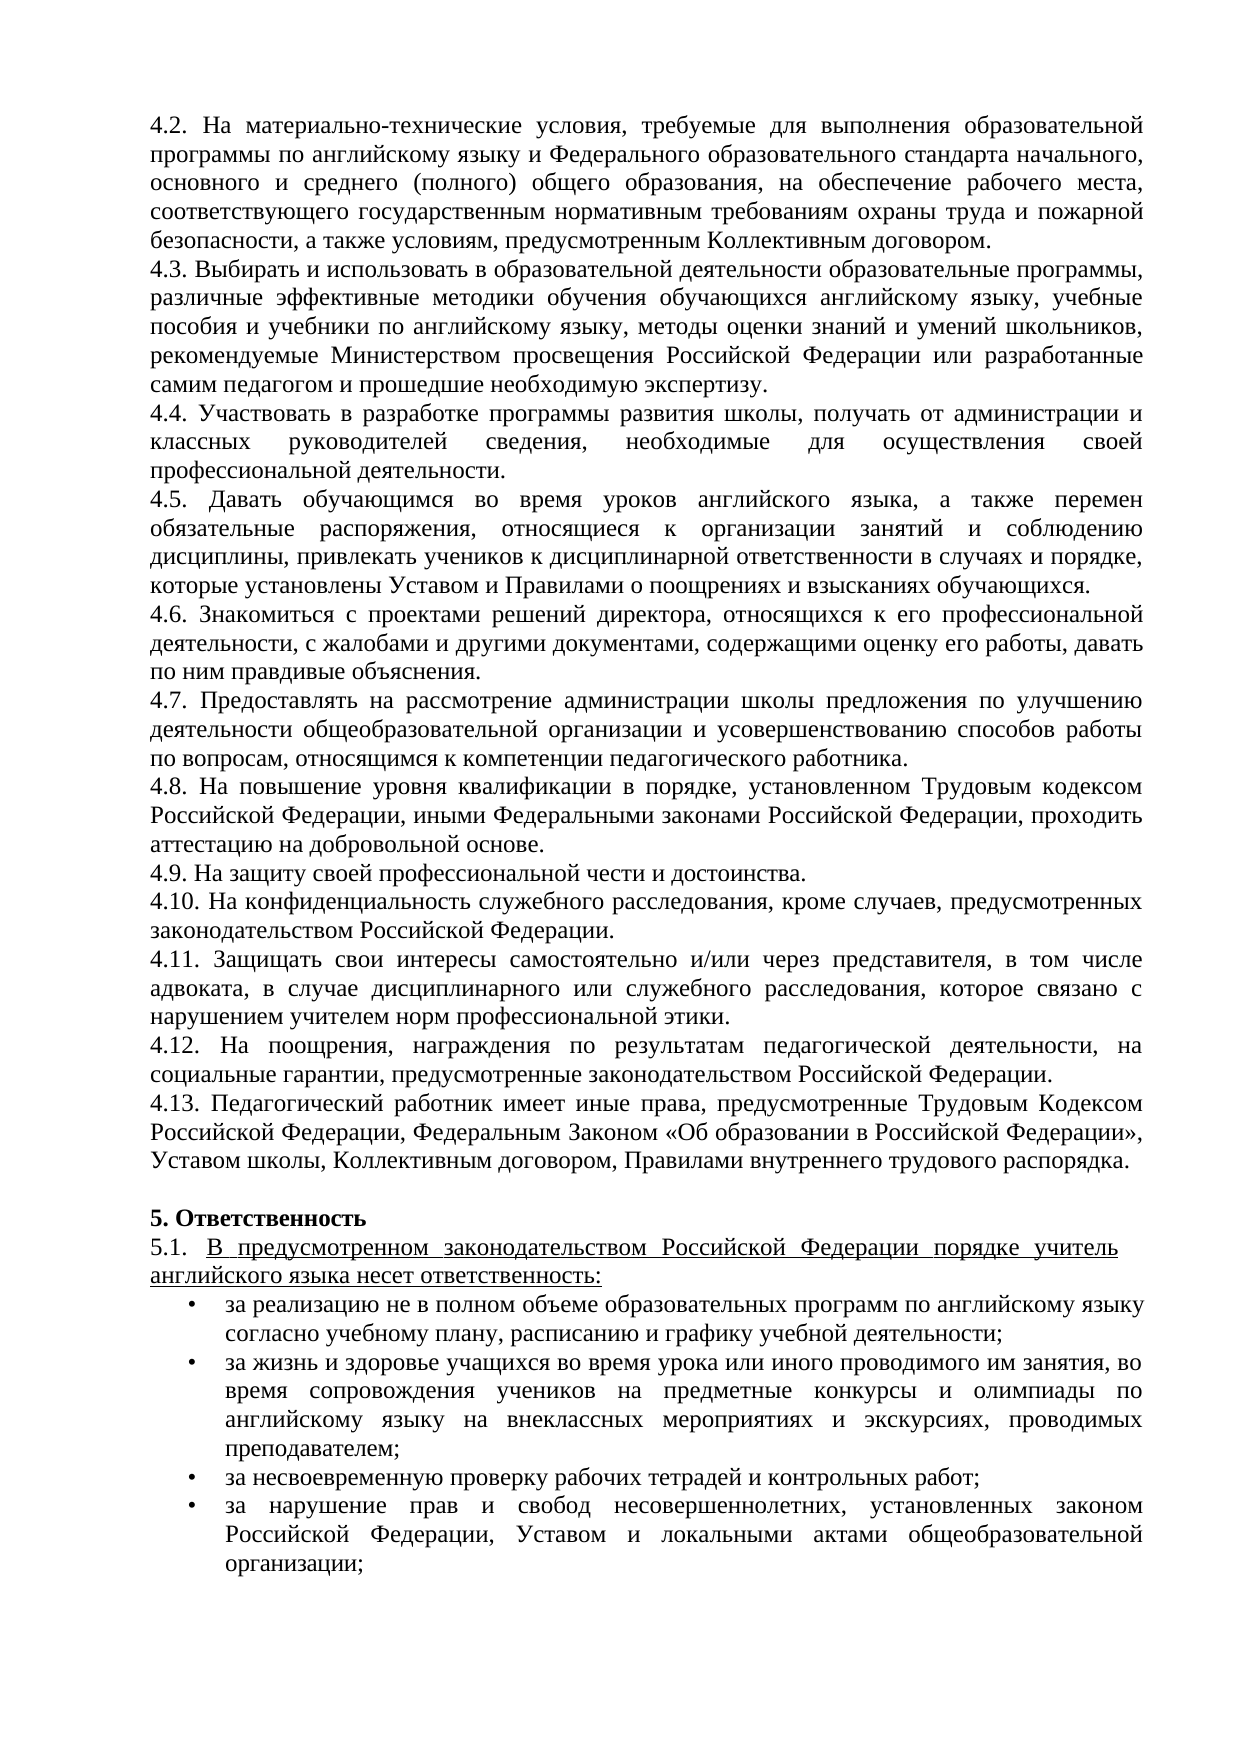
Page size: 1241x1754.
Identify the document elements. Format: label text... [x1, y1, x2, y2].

list за жизнь и здоровье учащихся во время урока или иного проводимого им занятия, во время сопровождения учеников на предметные конкурсы и олимпиады по английскому языку на внеклассных мероприятиях и экскурсиях, проводимых преподавателем; [187, 1347, 1144, 1462]
list На конфиденциальность служебного расследования, кроме случаев, предусмотренных законодательством Российской Федерации. [150, 886, 1143, 944]
list Знакомиться с проектами решений директора, относящихся к его профессиональной деятельности, с жалобами и другими документами, содержащими оценку его работы, давать по ним правдивые объяснения. [150, 599, 1144, 685]
list Участвовать в разработке программы развития школы, получать от администрации и классных руководителей сведения, необходимые для осуществления своей профессиональной деятельности. [150, 398, 1143, 484]
list На материально-технические условия, требуемые для выполнения образовательной программы по английскому языку и Федерального образовательного стандарта начального, основного и среднего (полного) общего образования, на обеспечение рабочего места, соответствующего государственным нормативным требованиям охраны труда и пожарной безопасности, а также условиям, предусмотренным Коллективным договором. [150, 110, 1144, 254]
list На повышение уровня квалификации в порядке, установленном Трудовым кодексом Российской Федерации, иными Федеральными законами Российской Федерации, проходить аттестацию на добровольной основе. [150, 771, 1144, 858]
list Предоставлять на рассмотрение администрации школы предложения по улучшению деятельности общеобразовательной организации и усовершенствованию способов работы по вопросам, относящимся к компетенции педагогического работника. [150, 685, 1143, 771]
list На защиту своей профессиональной чести и достоинства. [150, 858, 1157, 886]
list Педагогический работник имеет иные права, предусмотренные Трудовым Кодексом Российской Федерации, Федеральным Законом «Об образовании в Российской Федерации», Уставом школы, Коллективным договором, Правилами внутреннего трудового распорядка. [150, 1088, 1143, 1174]
list Выбирать и использовать в образовательной деятельности образовательные программы, различные эффективные методики обучения обучающихся английскому языку, учебные пособия и учебники по английскому языку, методы оценки знаний и умений школьников, рекомендуемые Министерством просвещения Российской Федерации или разработанные самим педагогом и прошедшие необходимую экспертизу. [150, 254, 1144, 397]
list Защищать свои интересы самостоятельно и/или через представителя, в том числе адвоката, в случае дисциплинарного или служебного расследования, которое связано с нарушением учителем норм профессиональной этики. [150, 944, 1143, 1030]
list за несвоевременную проверку рабочих тетрадей и контрольных работ; [187, 1462, 1157, 1491]
subtitle Ответственность [150, 1203, 1157, 1232]
list за нарушение прав и свобод несовершеннолетних, установленных законом Российской Федерации, Уставом и локальными актами общеобразовательной организации; [187, 1491, 1144, 1577]
list за реализацию не в полном объеме образовательных программ по английскому языку согласно учебному плану, расписанию и графику учебной деятельности; [187, 1289, 1144, 1347]
list На поощрения, награждения по результатам педагогической деятельности, на социальные гарантии, предусмотренные законодательством Российской Федерации. [150, 1030, 1143, 1088]
list В предусмотренном законодательством Российской Федерации порядке учитель английского языка несет ответственность: [150, 1232, 1143, 1289]
list Давать обучающимся во время уроков английского языка, а также перемен обязательные распоряжения, относящиеся к организации занятий и соблюдению дисциплины, привлекать учеников к дисциплинарной ответственности в случаях и порядке, которые установлены Уставом и Правилами о поощрениях и взысканиях обучающихся. [150, 484, 1144, 599]
